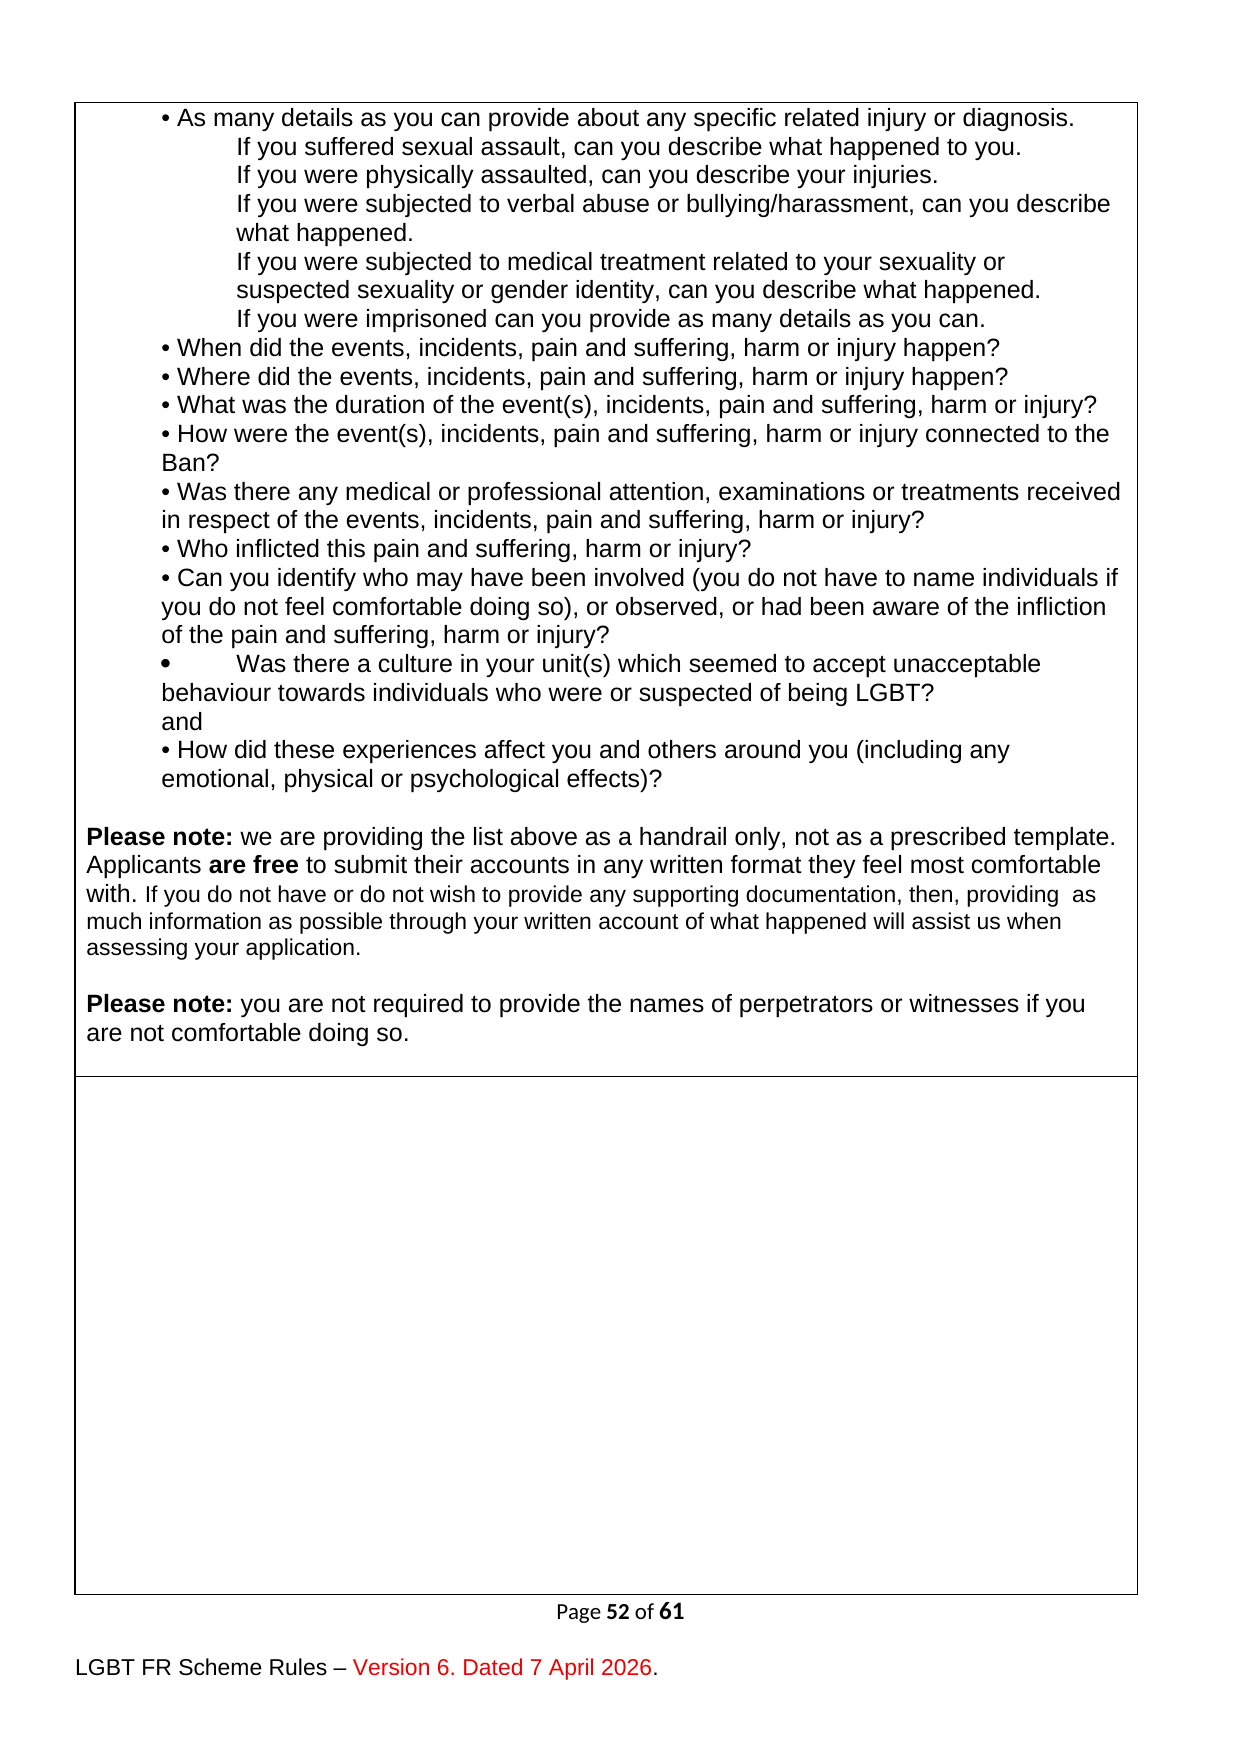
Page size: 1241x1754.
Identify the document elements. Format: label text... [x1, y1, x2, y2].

table_cell [76, 1077, 1137, 1594]
table_cell • As many details as you can provide about any specific related injury or diagnosis. If you suffered sexual assault, can you describe what happened to you. If you were physically assaulted, can you describe your injuries. If you were subjected to verbal abuse or bullying/harassment, can you describe what happened. If you were subjected to medical treatment related to your sexuality or suspected sexuality or gender identity, can you describe what happened. If you were imprisoned can you provide as many details as you can. • When did the events, incidents, pain and suffering, harm or injury happen? • Where did the events, incidents, pain and suffering, harm or injury happen? • What was the duration of the event(s), incidents, pain and suffering, harm or injury? • How were the event(s), incidents, pain and suffering, harm or injury connected to the Ban? • Was there any medical or professional attention, examinations or treatments received in respect of the events, incidents, pain and suffering, harm or injury? • Who inflicted this pain and suffering, harm or injury? • Can you identify who may have been involved (you do not have to name individuals if you do not feel comfortable doing so), or observed, or had been aware of the infliction of the pain and suffering, harm or injury? Was there a culture in your unit(s) which seemed to accept unacceptable behaviour towards individuals who were or suspected of being LGBT? and • How did these experiences affect you and others around you (including any emotional, physical or psychological effects)? Please note: we are providing the list above as a handrail only, not as a prescribed template. Applicants are free to submit their accounts in any written format they feel most comfortable with. If you do not have or do not wish to provide any supporting documentation, then, providing as much information as possible through your written account of what happened will assist us when assessing your application. Please note: you are not required to provide the names of perpetrators or witnesses if you are not comfortable doing so. [76, 103, 1137, 1076]
